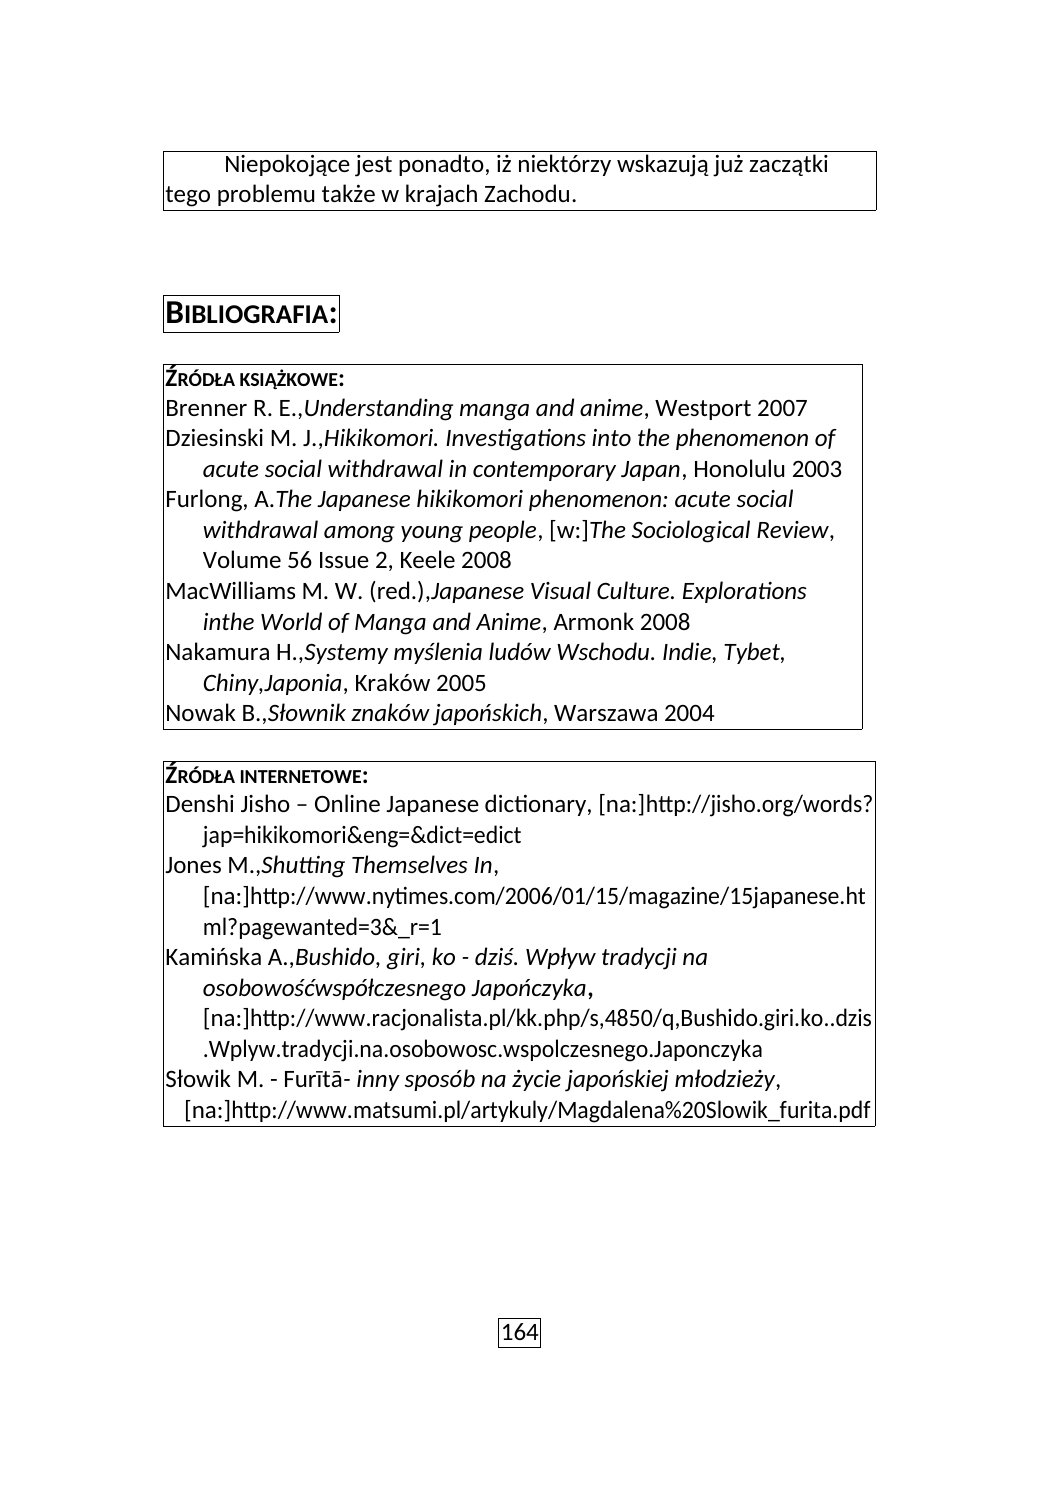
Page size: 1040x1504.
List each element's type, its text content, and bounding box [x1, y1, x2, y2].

text Nowak B.,Słownik znaków japońskich, Warszawa 2004 [165, 697, 862, 728]
text acute social withdrawal in contemporary Japan, Honolulu 2003 Furlong, A.The Japanese hikikomori phenomenon: acute social [165, 453, 844, 514]
text Denshi Jisho – Online Japanese dictionary, [na:]http://jisho.org/words?jap=hikikomori&eng=&dict=edict [165, 788, 875, 849]
text Niepokojące jest ponadto, iż niektórzy wskazują już zaczątki [224, 152, 876, 178]
text MacWilliams M. W. (red.),Japanese Visual Culture. Explorations inthe World of Manga and Anime, Armonk 2008 [165, 575, 862, 636]
text Słowik M. - Furītā- inny sposób na życie japońskiej młodzieży, [na:]http://www.matsumi.pl/artykuly/Magdalena%20Slowik_furita.pdf [165, 1063, 875, 1124]
text Jones M.,Shutting Themselves In, [na:]http://www.nytimes.com/2006/01/15/magazine/15japanese.html?pagewanted=3&_r=1 [165, 849, 875, 941]
text Kamińska A.,Bushido, giri, ko - dziś. Wpływ tradycji na osobowośćwspółczesnego Japończyka,[na:]http://www.racjonalista.pl/kk.php/s,4850/q,Bushido.giri.ko..dzis.Wplyw.tradycji.na.osobowosc.wspolczesnego.Japonczyka [165, 941, 875, 1063]
text Brenner R. E.,Understanding manga and anime, Westport 2007 Dziesinski M. J.,Hikikomori. Investigations into the phenomenon of [165, 392, 844, 453]
text 164 [501, 1319, 540, 1346]
text withdrawal among young people, [w:]The Sociological Review, Volume 56 Issue 2, Keele 2008 [203, 514, 842, 575]
text ŹRÓDŁA KSIĄŻKOWE: [165, 365, 862, 392]
text tego problemu także w krajach Zachodu. [165, 178, 876, 209]
text Nakamura H.,Systemy myślenia ludów Wschodu. Indie, Tybet, Chiny,Japonia, Kraków 2005 [165, 636, 862, 697]
text ŹRÓDŁA INTERNETOWE: [165, 762, 875, 788]
text BIBLIOGRAFIA: [165, 296, 339, 331]
